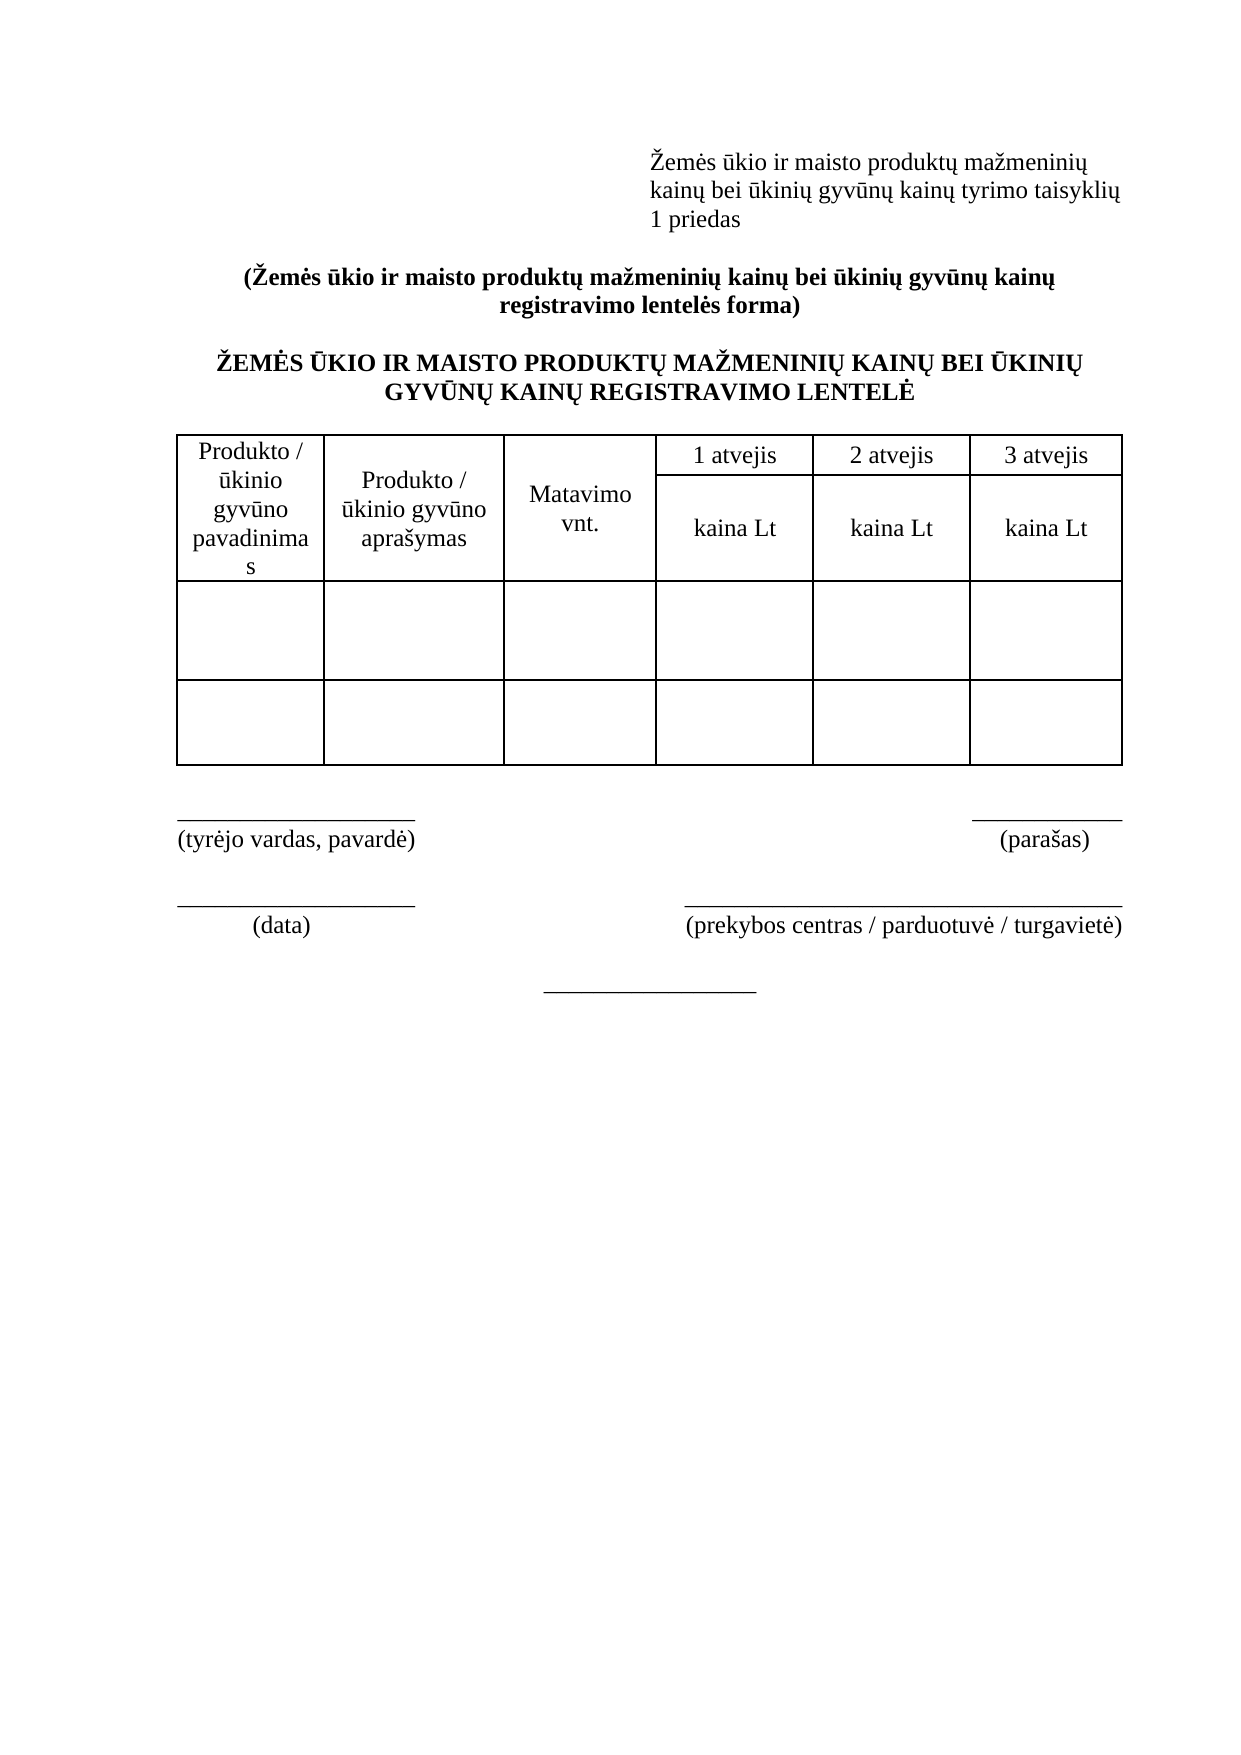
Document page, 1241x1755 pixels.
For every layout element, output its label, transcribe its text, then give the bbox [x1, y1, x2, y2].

table_cell [178, 681, 323, 764]
table_header 2 atvejis [814, 436, 969, 473]
table_header Produkto / ūkinio gyvūno aprašymas [325, 436, 503, 580]
table_cell [657, 582, 812, 679]
text 1 priedas [649, 204, 1122, 233]
table_cell kaina Lt [657, 476, 812, 580]
text (data) (prekybos centras / parduotuvė / turgavietė) [252, 910, 1122, 939]
table_cell [657, 681, 812, 764]
text (Žemės ūkio ir maisto produktų mažmeninių kainų bei ūkinių gyvūnų kainų registravimo lentelės forma) [177, 262, 1122, 319]
text _________________ [177, 967, 1122, 996]
table_cell [814, 681, 969, 764]
text ___________________ ____________ [177, 795, 1122, 824]
text ŽEMĖS ŪKIO IR MAISTO PRODUKTŲ MAŽMENINIŲ KAINŲ BEI ŪKINIŲ GYVŪNŲ KAINŲ REGISTRAVIMO LENTELĖ [177, 348, 1122, 406]
text Žemės ūkio ir maisto produktų mažmeninių kainų bei ūkinių gyvūnų kainų tyrimo taisyklių [649, 147, 1122, 204]
table_cell [814, 582, 969, 679]
text ___________________ ___________________________________ [177, 881, 1122, 910]
table_cell [971, 582, 1121, 679]
table_header Produkto / ūkinio gyvūno pavadinimas [178, 436, 323, 580]
table_header Matavimo vnt. [505, 436, 655, 580]
table_cell [971, 681, 1121, 764]
table_cell [505, 681, 655, 764]
table_header 3 atvejis [971, 436, 1121, 473]
table_cell [505, 582, 655, 679]
table_header 1 atvejis [657, 436, 812, 473]
table_cell kaina Lt [814, 476, 969, 580]
table_cell [325, 681, 503, 764]
table_cell [178, 582, 323, 679]
table_cell kaina Lt [971, 476, 1121, 580]
table_cell [325, 582, 503, 679]
text (tyrėjo vardas, pavardė) (parašas) [177, 824, 1122, 852]
